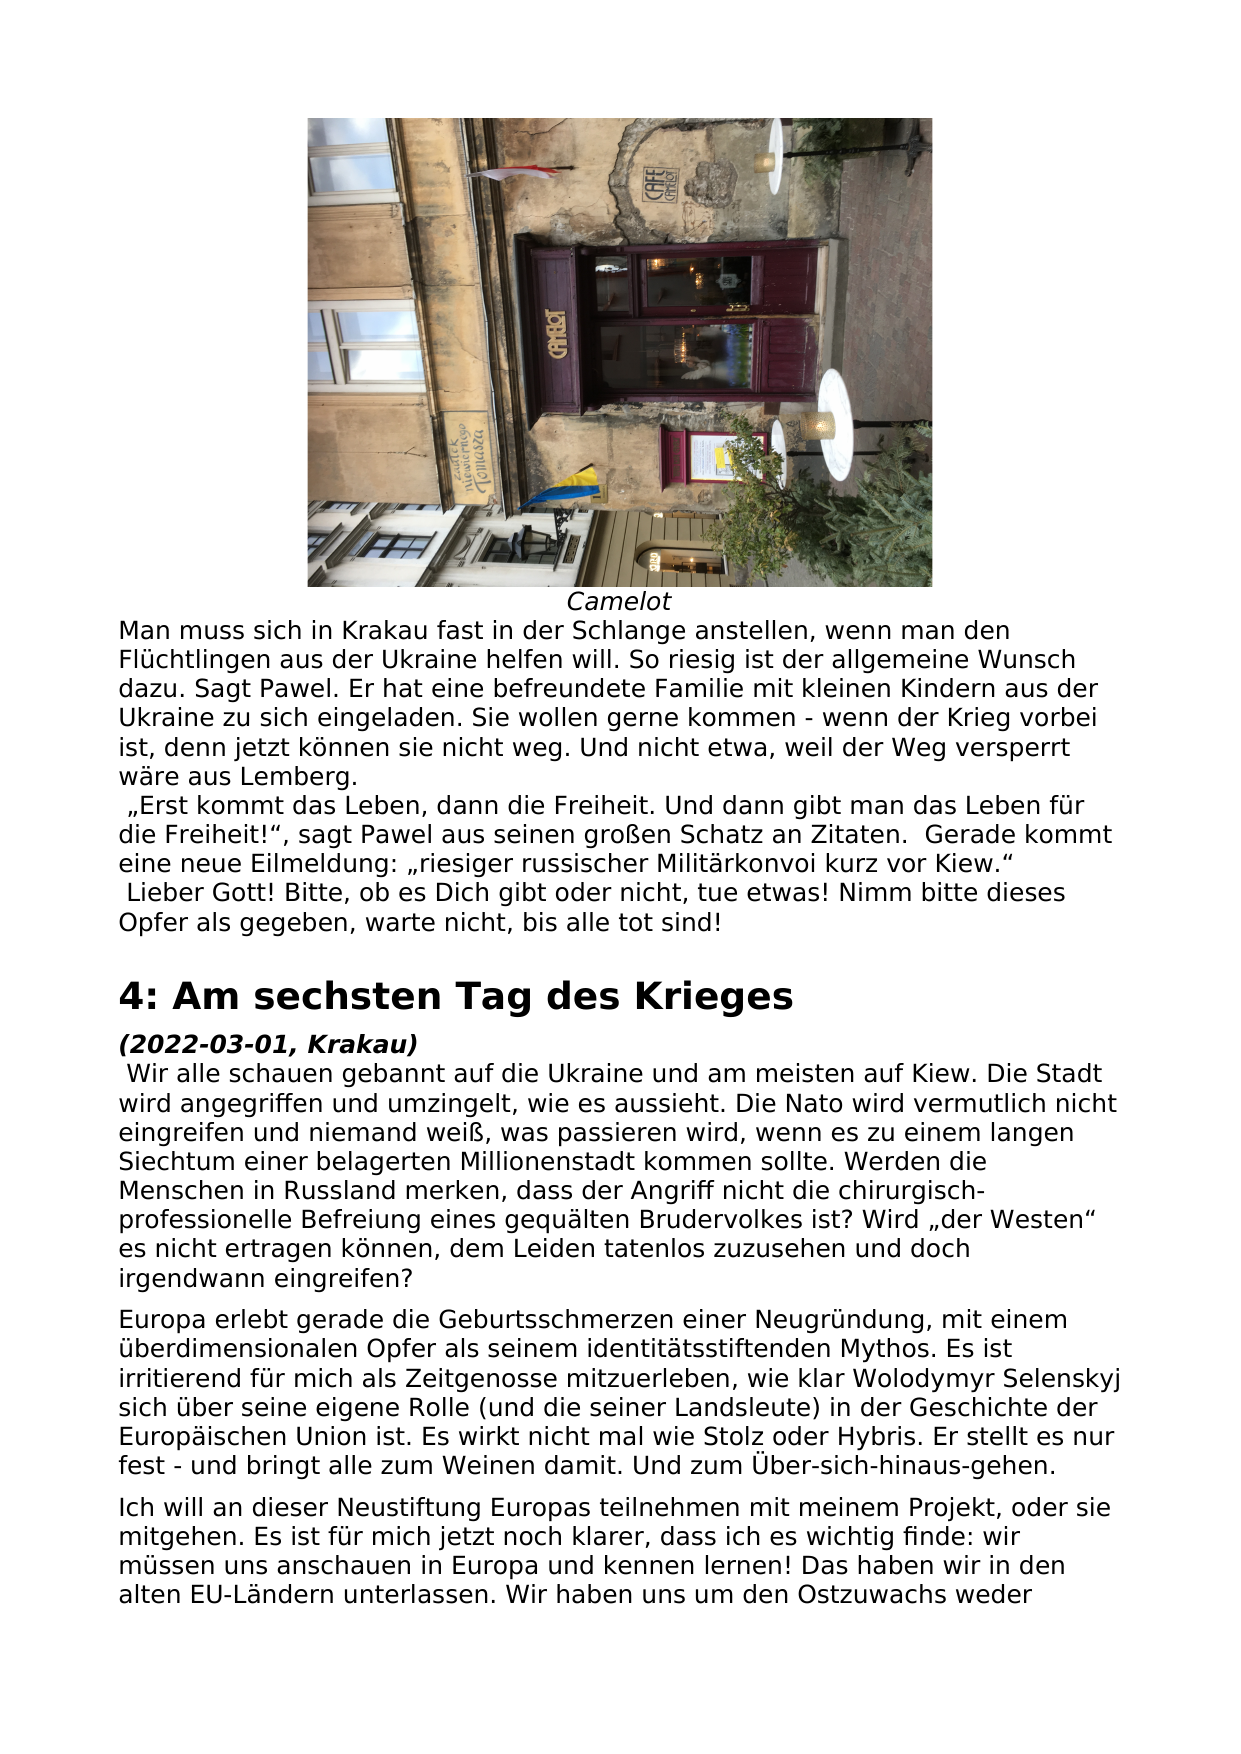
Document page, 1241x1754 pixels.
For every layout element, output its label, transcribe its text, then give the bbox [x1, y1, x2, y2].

subtitle 4: Am sechsten Tag des Krieges [118, 974, 1122, 1018]
text Europa erlebt gerade die Geburtsschmerzen einer Neugründung, mit einem überdimensionalen Opfer als seinem identitätsstiftenden Mythos. Es ist irritierend für mich als Zeitgenosse mitzuerleben, wie klar Wolodymyr Selenskyj sich über seine eigene Rolle (und die seiner Landsleute) in der Geschichte der Europäischen Union ist. Es wirkt nicht mal wie Stolz oder Hybris. Er stellt es nur fest - und bringt alle zum Weinen damit. Und zum Über-sich-hinaus-gehen. [118, 1306, 1122, 1481]
text Man muss sich in Krakau fast in der Schlange anstellen, wenn man den Flüchtlingen aus der Ukraine helfen will. So riesig ist der allgemeine Wunsch dazu. Sagt Pawel. Er hat eine befreundete Familie mit kleinen Kindern aus der Ukraine zu sich eingeladen. Sie wollen gerne kommen - wenn der Krieg vorbei ist, denn jetzt können sie nicht weg. Und nicht etwa, weil der Weg versperrt wäre aus Lemberg. „Erst kommt das Leben, dann die Freiheit. Und dann gibt man das Leben für die Freiheit!“, sagt Pawel aus seinen großen Schatz an Zitaten. Gerade kommt eine neue Eilmeldung: „riesiger russischer Militärkonvoi kurz vor Kiew.“ Lieber Gott! Bitte, ob es Dich gibt oder nicht, tue etwas! Nimm bitte dieses Opfer als gegeben, warte nicht, bis alle tot sind! [118, 118, 1122, 937]
picture [307, 118, 933, 587]
text Ich will an dieser Neustiftung Europas teilnehmen mit meinem Projekt, oder sie mitgehen. Es ist für mich jetzt noch klarer, dass ich es wichtig finde: wir müssen uns anschauen in Europa und kennen lernen! Das haben wir in den alten EU-Ländern unterlassen. Wir haben uns um den Ostzuwachs weder [118, 1493, 1122, 1610]
text Camelot [308, 587, 933, 616]
text (2022-03-01, Krakau) Wir alle schauen gebannt auf die Ukraine und am meisten auf Kiew. Die Stadt wird angegriffen und umzingelt, wie es aussieht. Die Nato wird vermutlich nicht eingreifen und niemand weiß, was passieren wird, wenn es zu einem langen Siechtum einer belagerten Millionenstadt kommen sollte. Werden die Menschen in Russland merken, dass der Angriff nicht die chirurgisch-professionelle Befreiung eines gequälten Brudervolkes ist? Wird „der Westen“ es nicht ertragen können, dem Leiden tatenlos zuzusehen und doch irgendwann eingreifen? [118, 1031, 1122, 1293]
